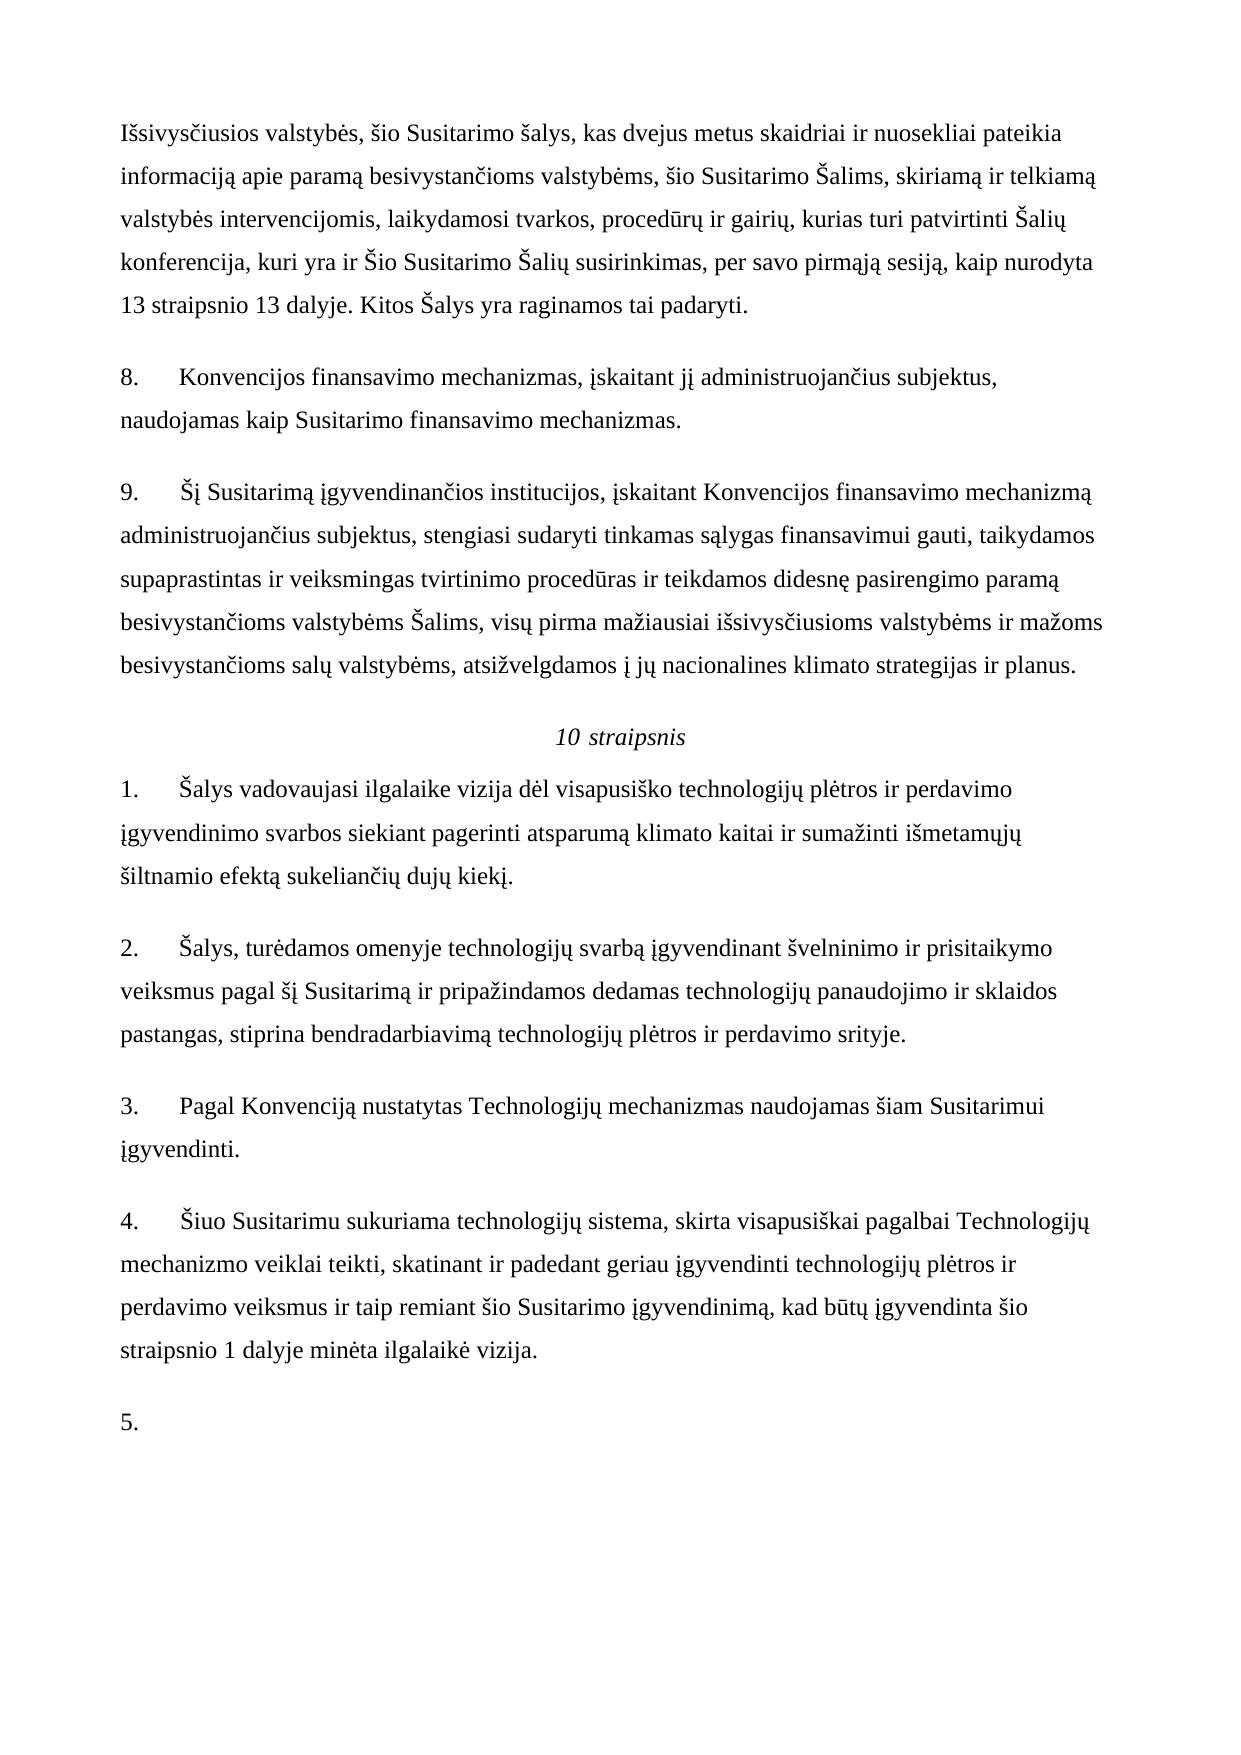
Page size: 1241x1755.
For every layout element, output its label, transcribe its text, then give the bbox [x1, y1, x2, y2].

text 3. Pagal Konvenciją nustatytas Technologijų mechanizmas naudojamas šiam Susitarimui įgyvendinti. [120, 1091, 1120, 1163]
text 1. Šalys vadovaujasi ilgalaike vizija dėl visapusiško technologijų plėtros ir perdavimo įgyvendinimo svarbos siekiant pagerinti atsparumą klimato kaitai ir sumažinti išmetamųjų šiltnamio efektą sukeliančių dujų kiekį. [120, 774, 1120, 889]
text 5. [120, 1407, 1120, 1436]
text 4. Šiuo Susitarimu sukuriama technologijų sistema, skirta visapusiškai pagalbai Technologijų mechanizmo veiklai teikti, skatinant ir padedant geriau įgyvendinti technologijų plėtros ir perdavimo veiksmus ir taip remiant šio Susitarimo įgyvendinimą, kad būtų įgyvendinta šio straipsnio 1 dalyje minėta ilgalaikė vizija. [120, 1206, 1120, 1364]
text Išsivysčiusios valstybės, šio Susitarimo šalys, kas dvejus metus skaidriai ir nuosekliai pateikia informaciją apie paramą besivystančioms valstybėms, šio Susitarimo Šalims, skiriamą ir telkiamą valstybės intervencijomis, laikydamosi tvarkos, procedūrų ir gairių, kurias turi patvirtinti Šalių konferencija, kuri yra ir Šio Susitarimo Šalių susirinkimas, per savo pirmąją sesiją, kaip nurodyta 13 straipsnio 13 dalyje. Kitos Šalys yra raginamos tai padaryti. [120, 118, 1118, 319]
text 8. Konvencijos finansavimo mechanizmas, įskaitant jį administruojančius subjektus, naudojamas kaip Susitarimo finansavimo mechanizmas. [120, 362, 1120, 434]
text 10 straipsnis [121, 722, 1122, 751]
text 9. Šį Susitarimą įgyvendinančios institucijos, įskaitant Konvencijos finansavimo mechanizmą administruojančius subjektus, stengiasi sudaryti tinkamas sąlygas finansavimui gauti, taikydamos supaprastintas ir veiksmingas tvirtinimo procedūras ir teikdamos didesnę pasirengimo paramą besivystančioms valstybėms Šalims, visų pirma mažiausiai išsivysčiusioms valstybėms ir mažoms besivystančioms salų valstybėms, atsižvelgdamos į jų nacionalines klimato strategijas ir planus. [120, 477, 1120, 679]
text 2. Šalys, turėdamos omenyje technologijų svarbą įgyvendinant švelninimo ir prisitaikymo veiksmus pagal šį Susitarimą ir pripažindamos dedamas technologijų panaudojimo ir sklaidos pastangas, stiprina bendradarbiavimą technologijų plėtros ir perdavimo srityje. [120, 933, 1120, 1048]
